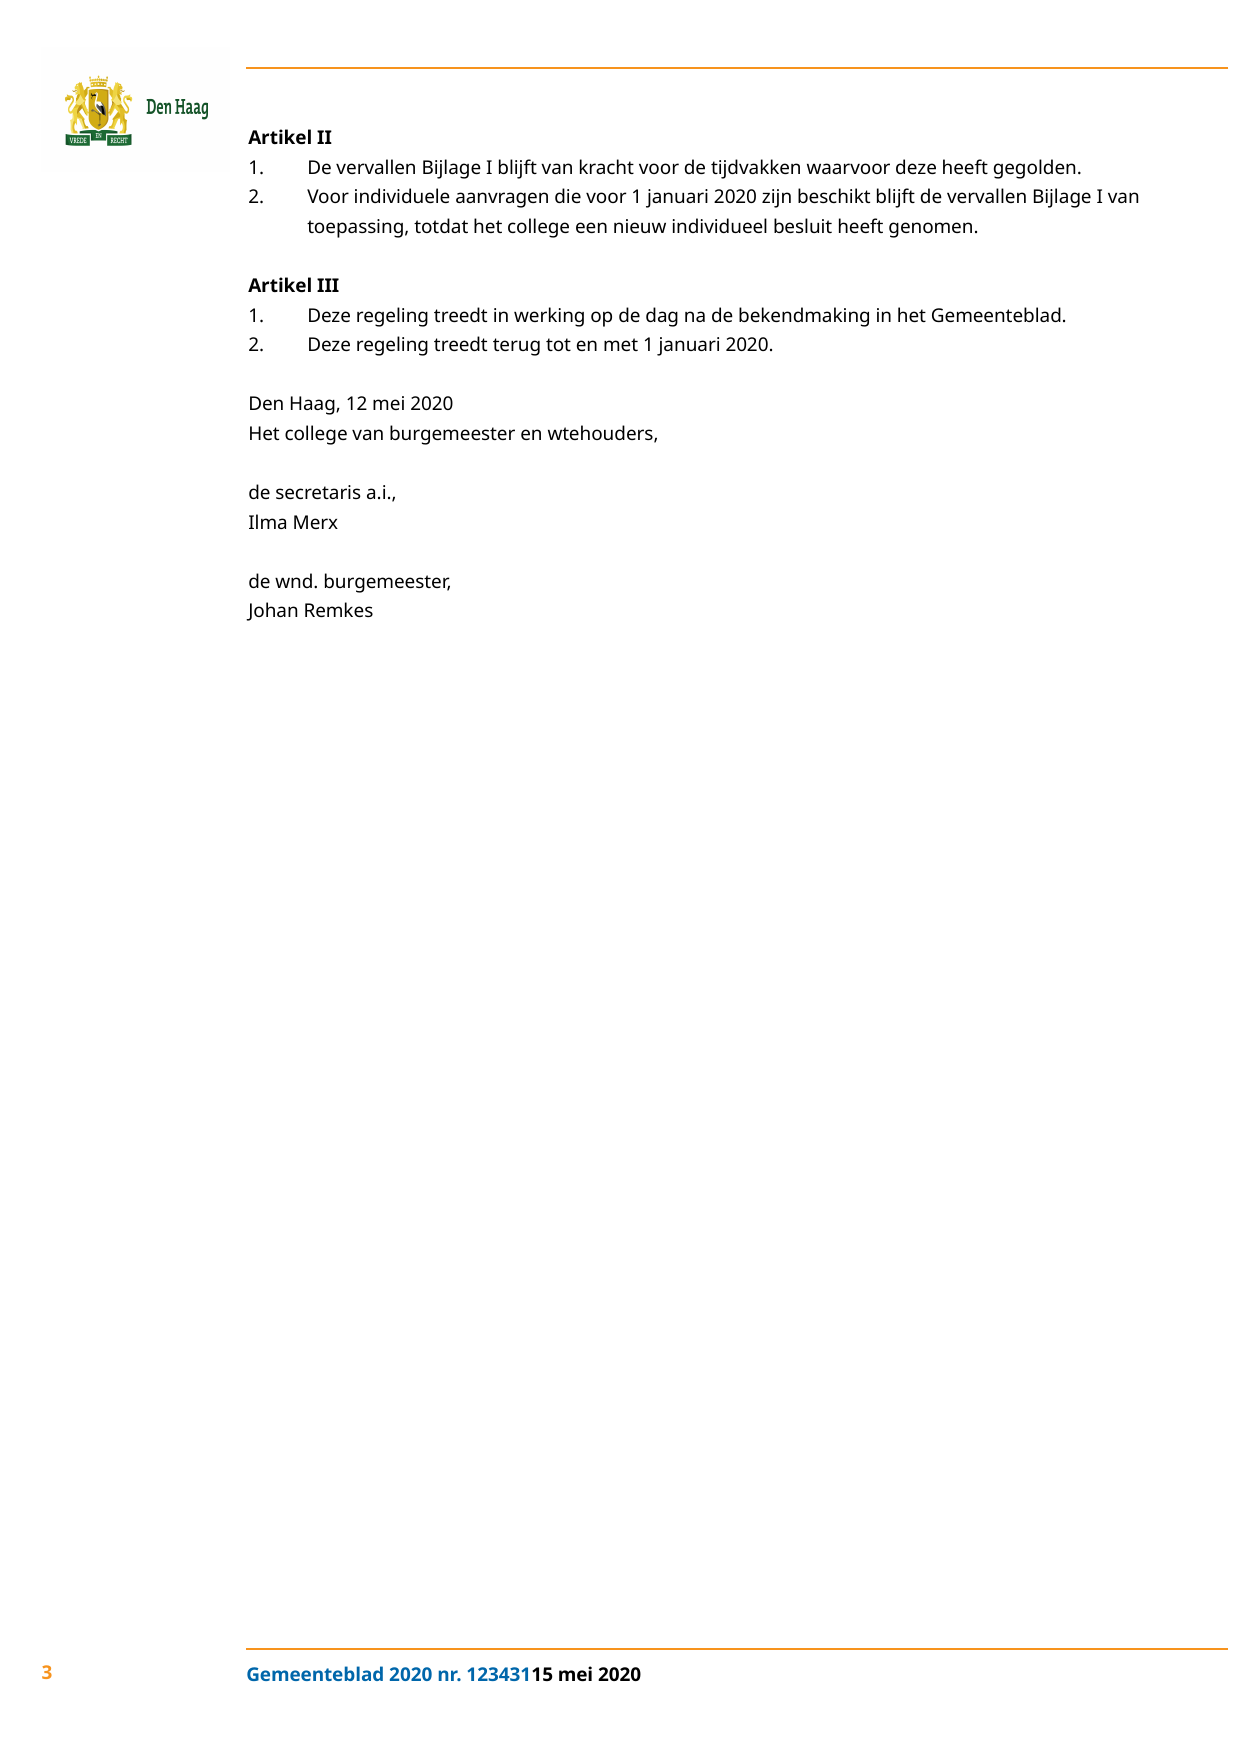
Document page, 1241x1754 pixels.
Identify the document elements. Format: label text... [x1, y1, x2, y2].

text Artikel II [248, 124, 1152, 150]
text Het college van burgemeester en wtehouders, [248, 420, 1152, 446]
text de secretaris a.i., [248, 479, 1152, 505]
picture [41, 47, 231, 172]
text Ilma Merx [248, 509, 1152, 535]
text Johan Remkes [248, 598, 1152, 623]
text Artikel III [248, 272, 1152, 298]
text de wnd. burgemeester, [248, 568, 1152, 594]
text Den Haag, 12 mei 2020 [248, 391, 1152, 416]
list Voor individuele aanvragen die voor 1 januari 2020 zijn beschikt blijft de vervallen Bijlage I van toepassing, totdat het college een nieuw individueel besluit heeft genomen. [248, 183, 1152, 239]
list Deze regeling treedt terug tot en met 1 januari 2020. [248, 331, 1152, 357]
list Deze regeling treedt in werking op de dag na de bekendmaking in het Gemeenteblad. [248, 302, 1152, 328]
list De vervallen Bijlage I blijft van kracht voor de tijdvakken waarvoor deze heeft gegolden. [248, 154, 1152, 180]
